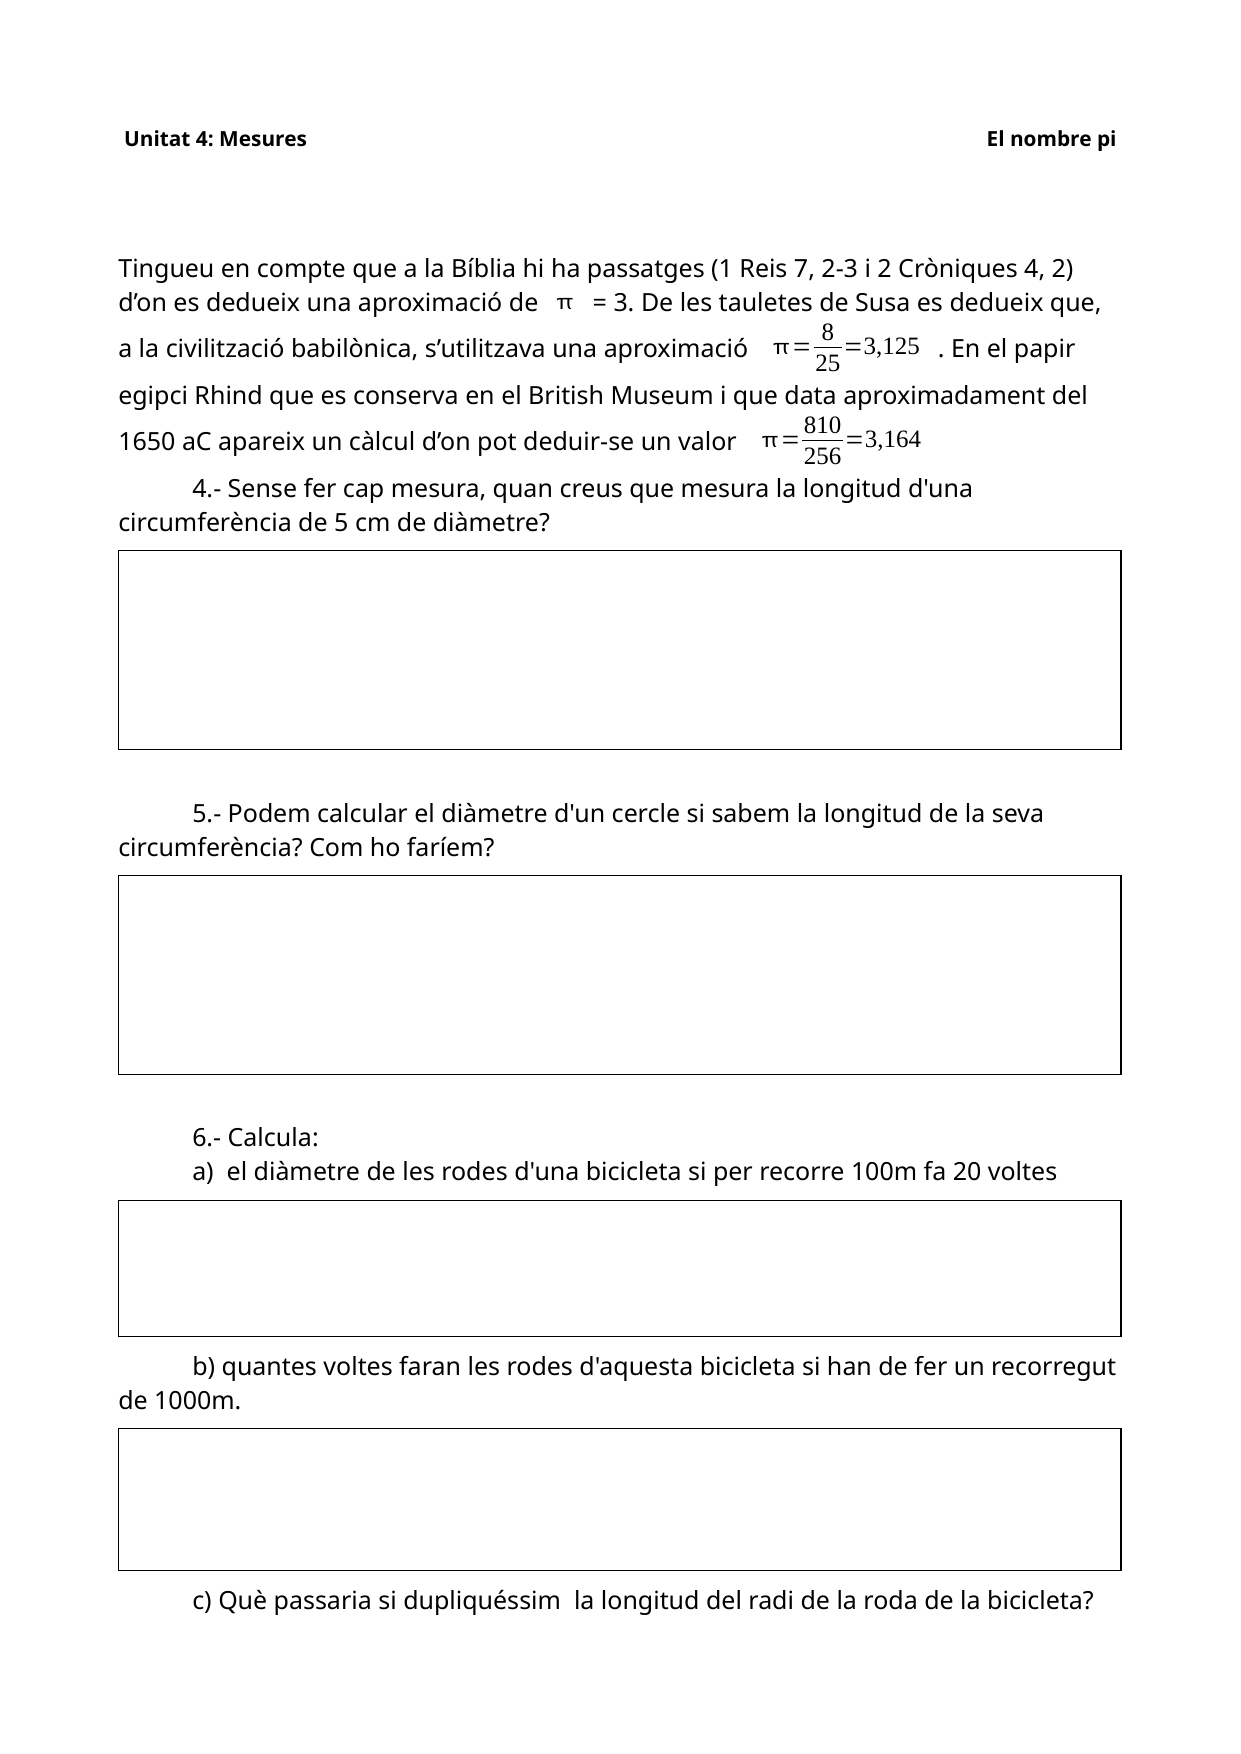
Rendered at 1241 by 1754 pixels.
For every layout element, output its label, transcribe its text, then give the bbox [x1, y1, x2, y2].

text Tingueu en compte que a la Bíblia hi ha passatges (1 Reis 7, 2-3 i 2 Cròniques 4, 2) d’on es dedueix una aproximació de= 3. De les tauletes de Susa es dedueix que, a la civilització babilònica, s’utilitzava una aproximació . En el papir egipci Rhind que es conserva en el British Museum i que data aproximadament del 1650 aC apareix un càlcul d’on pot deduir-se un valor [118, 250, 1122, 470]
text 5.- Podem calcular el diàmetre d'un cercle si sabem la longitud de la seva circumferència? Com ho faríem? [118, 795, 1122, 863]
text [119, 1201, 1120, 1336]
text [119, 1429, 1120, 1570]
text 6.- Calcula: [118, 1120, 1122, 1154]
text [118, 1416, 1122, 1428]
text 4.- Sense fer cap mesura, quan creus que mesura la longitud d'una circumferència de 5 cm de diàmetre? [118, 470, 1122, 538]
text c) Què passaria si dupliquéssim la longitud del radi de la roda de la bicicleta? [118, 1571, 1122, 1616]
text [118, 1188, 1122, 1200]
text a) el diàmetre de les rodes d'una bicicleta si per recorre 100m fa 20 voltes [118, 1154, 1122, 1188]
text b) quantes voltes faran les rodes d'aquesta bicicleta si han de fer un recorregut de 1000m. [118, 1337, 1122, 1416]
